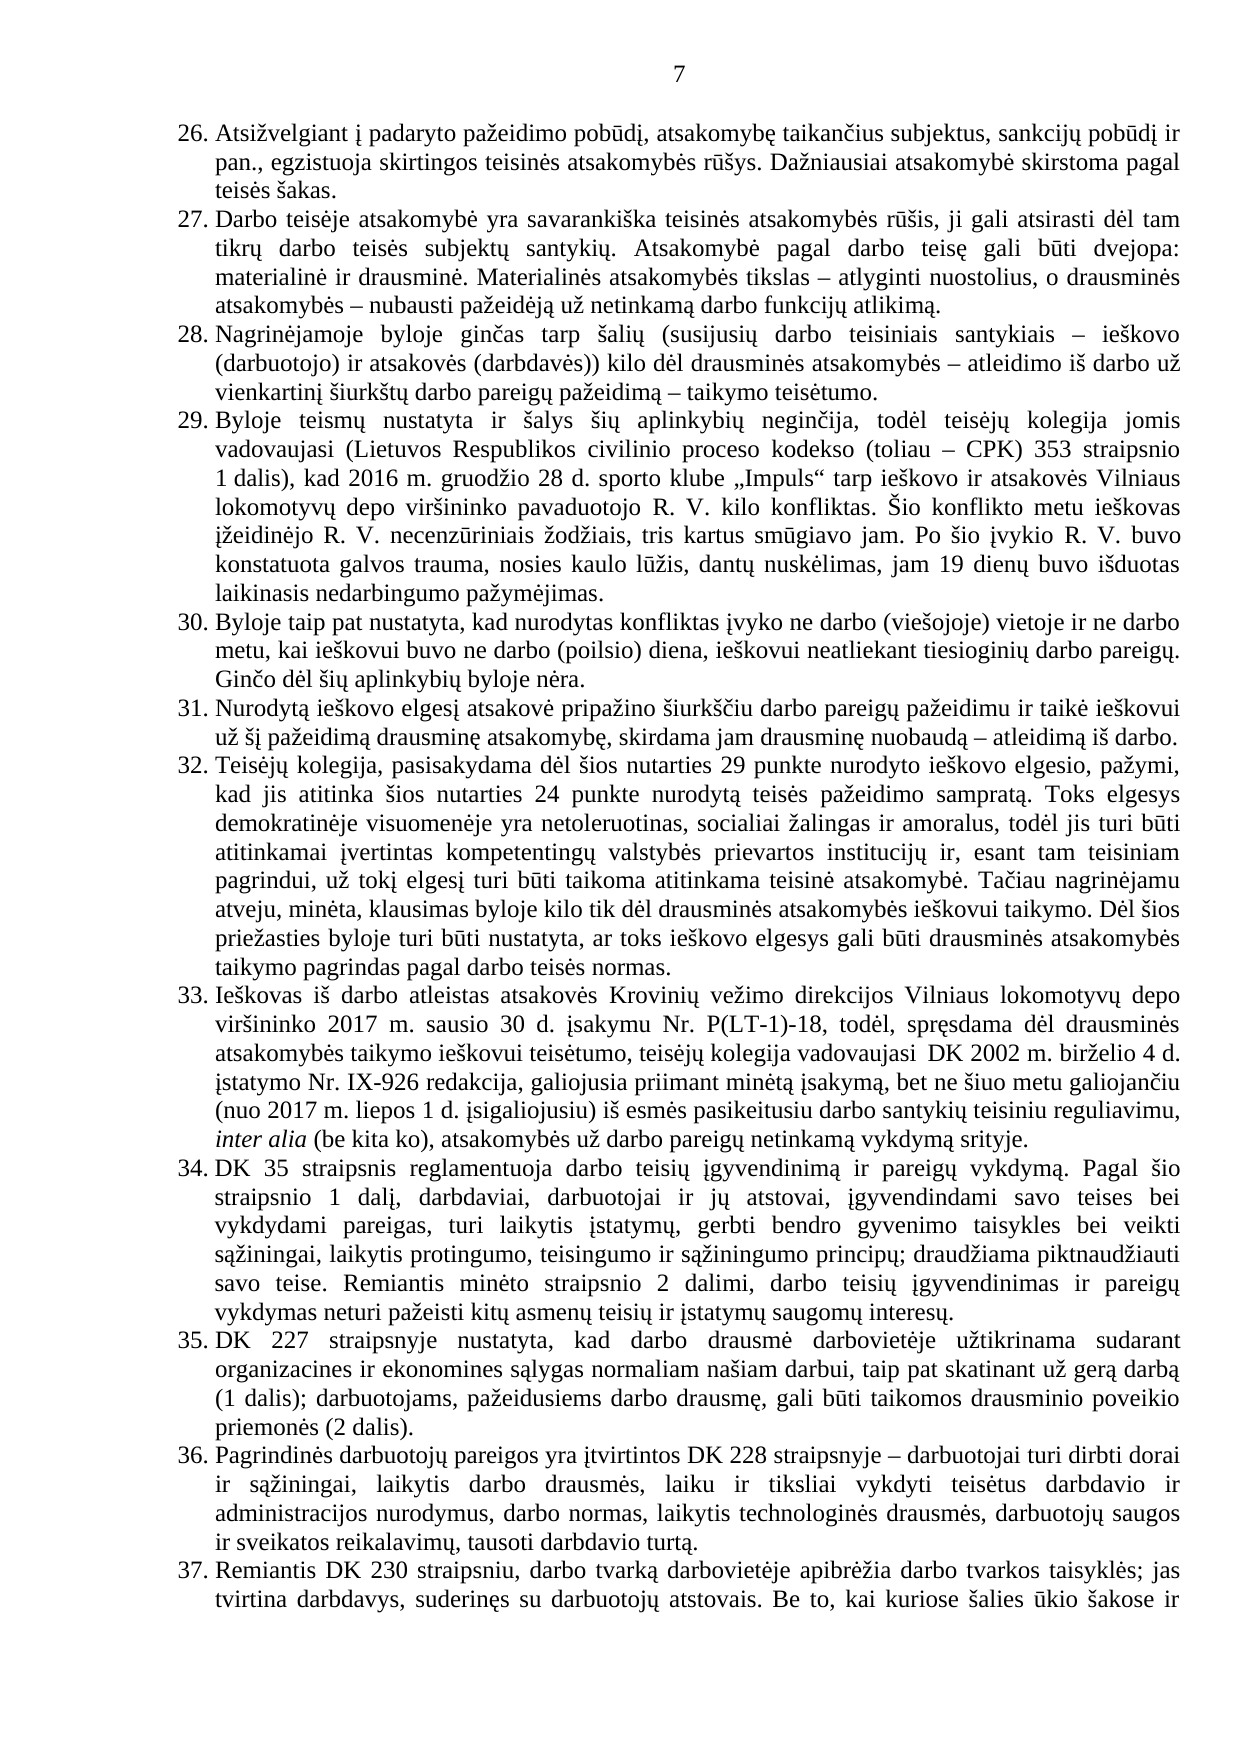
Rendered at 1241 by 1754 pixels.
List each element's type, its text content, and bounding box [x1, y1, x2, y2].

text 26. Atsižvelgiant į padaryto pažeidimo pobūdį, atsakomybę taikančius subjektus, sankcijų pobūdį ir pan., egzistuoja skirtingos teisinės atsakomybės rūšys. Dažniausiai atsakomybė skirstoma pagal teisės šakas. [177, 118, 1181, 204]
text 27. Darbo teisėje atsakomybė yra savarankiška teisinės atsakomybės rūšis, ji gali atsirasti dėl tam tikrų darbo teisės subjektų santykių. Atsakomybė pagal darbo teisę gali būti dvejopa: materialinė ir drausminė. Materialinės atsakomybės tikslas – atlyginti nuostolius, o drausminės atsakomybės – nubausti pažeidėją už netinkamą darbo funkcijų atlikimą. [177, 204, 1181, 319]
text 34. DK 35 straipsnis reglamentuoja darbo teisių įgyvendinimą ir pareigų vykdymą. Pagal šio straipsnio 1 dalį, darbdaviai, darbuotojai ir jų atstovai, įgyvendindami savo teises bei vykdydami pareigas, turi laikytis įstatymų, gerbti bendro gyvenimo taisykles bei veikti sąžiningai, laikytis protingumo, teisingumo ir sąžiningumo principų; draudžiama piktnaudžiauti savo teise. Remiantis minėto straipsnio 2 dalimi, darbo teisių įgyvendinimas ir pareigų vykdymas neturi pažeisti kitų asmenų teisių ir įstatymų saugomų interesų. [177, 1153, 1181, 1326]
text 32. Teisėjų kolegija, pasisakydama dėl šios nutarties 29 punkte nurodyto ieškovo elgesio, pažymi, kad jis atitinka šios nutarties 24 punkte nurodytą teisės pažeidimo sampratą. Toks elgesys demokratinėje visuomenėje yra netoleruotinas, socialiai žalingas ir amoralus, todėl jis turi būti atitinkamai įvertintas kompetentingų valstybės prievartos institucijų ir, esant tam teisiniam pagrindui, už tokį elgesį turi būti taikoma atitinkama teisinė atsakomybė. Tačiau nagrinėjamu atveju, minėta, klausimas byloje kilo tik dėl drausminės atsakomybės ieškovui taikymo. Dėl šios priežasties byloje turi būti nustatyta, ar toks ieškovo elgesys gali būti drausminės atsakomybės taikymo pagrindas pagal darbo teisės normas. [177, 751, 1181, 981]
text 35. DK 227 straipsnyje nustatyta, kad darbo drausmė darbovietėje užtikrinama sudarant organizacines ir ekonomines sąlygas normaliam našiam darbui, taip pat skatinant už gerą darbą (1 dalis); darbuotojams, pažeidusiems darbo drausmę, gali būti taikomos drausminio poveikio priemonės (2 dalis). [177, 1326, 1181, 1441]
text 31. Nurodytą ieškovo elgesį atsakovė pripažino šiurkščiu darbo pareigų pažeidimu ir taikė ieškovui už šį pažeidimą drausminę atsakomybę, skirdama jam drausminę nuobaudą – atleidimą iš darbo. [177, 693, 1181, 751]
text 33. Ieškovas iš darbo atleistas atsakovės Krovinių vežimo direkcijos Vilniaus lokomotyvų depo viršininko 2017 m. sausio 30 d. įsakymu Nr. P(LT-1)-18, todėl, spręsdama dėl drausminės atsakomybės taikymo ieškovui teisėtumo, teisėjų kolegija vadovaujasi DK 2002 m. birželio 4 d. įstatymo Nr. IX-926 redakcija, galiojusia priimant minėtą įsakymą, bet ne šiuo metu galiojančiu (nuo 2017 m. liepos 1 d. įsigaliojusiu) iš esmės pasikeitusiu darbo santykių teisiniu reguliavimu, inter alia (be kita ko), atsakomybės už darbo pareigų netinkamą vykdymą srityje. [177, 981, 1181, 1153]
text 36. Pagrindinės darbuotojų pareigos yra įtvirtintos DK 228 straipsnyje – darbuotojai turi dirbti dorai ir sąžiningai, laikytis darbo drausmės, laiku ir tiksliai vykdyti teisėtus darbdavio ir administracijos nurodymus, darbo normas, laikytis technologinės drausmės, darbuotojų saugos ir sveikatos reikalavimų, tausoti darbdavio turtą. [177, 1441, 1181, 1556]
text 30. Byloje taip pat nustatyta, kad nurodytas konfliktas įvyko ne darbo (viešojoje) vietoje ir ne darbo metu, kai ieškovui buvo ne darbo (poilsio) diena, ieškovui neatliekant tiesioginių darbo pareigų. Ginčo dėl šių aplinkybių byloje nėra. [177, 607, 1181, 693]
text 28. Nagrinėjamoje byloje ginčas tarp šalių (susijusių darbo teisiniais santykiais – ieškovo (darbuotojo) ir atsakovės (darbdavės)) kilo dėl drausminės atsakomybės – atleidimo iš darbo už vienkartinį šiurkštų darbo pareigų pažeidimą – taikymo teisėtumo. [177, 319, 1181, 406]
text 29. Byloje teismų nustatyta ir šalys šių aplinkybių neginčija, todėl teisėjų kolegija jomis vadovaujasi (Lietuvos Respublikos civilinio proceso kodekso (toliau – CPK) 353 straipsnio 1 dalis), kad 2016 m. gruodžio 28 d. sporto klube „Impuls“ tarp ieškovo ir atsakovės Vilniaus lokomotyvų depo viršininko pavaduotojo R. V. kilo konfliktas. Šio konflikto metu ieškovas įžeidinėjo R. V. necenzūriniais žodžiais, tris kartus smūgiavo jam. Po šio įvykio R. V. buvo konstatuota galvos trauma, nosies kaulo lūžis, dantų nuskėlimas, jam 19 dienų buvo išduotas laikinasis nedarbingumo pažymėjimas. [177, 406, 1181, 607]
text 37. Remiantis DK 230 straipsniu, darbo tvarką darbovietėje apibrėžia darbo tvarkos taisyklės; jas tvirtina darbdavys, suderinęs su darbuotojų atstovais. Be to, kai kuriose šalies ūkio šakose ir [177, 1556, 1181, 1613]
